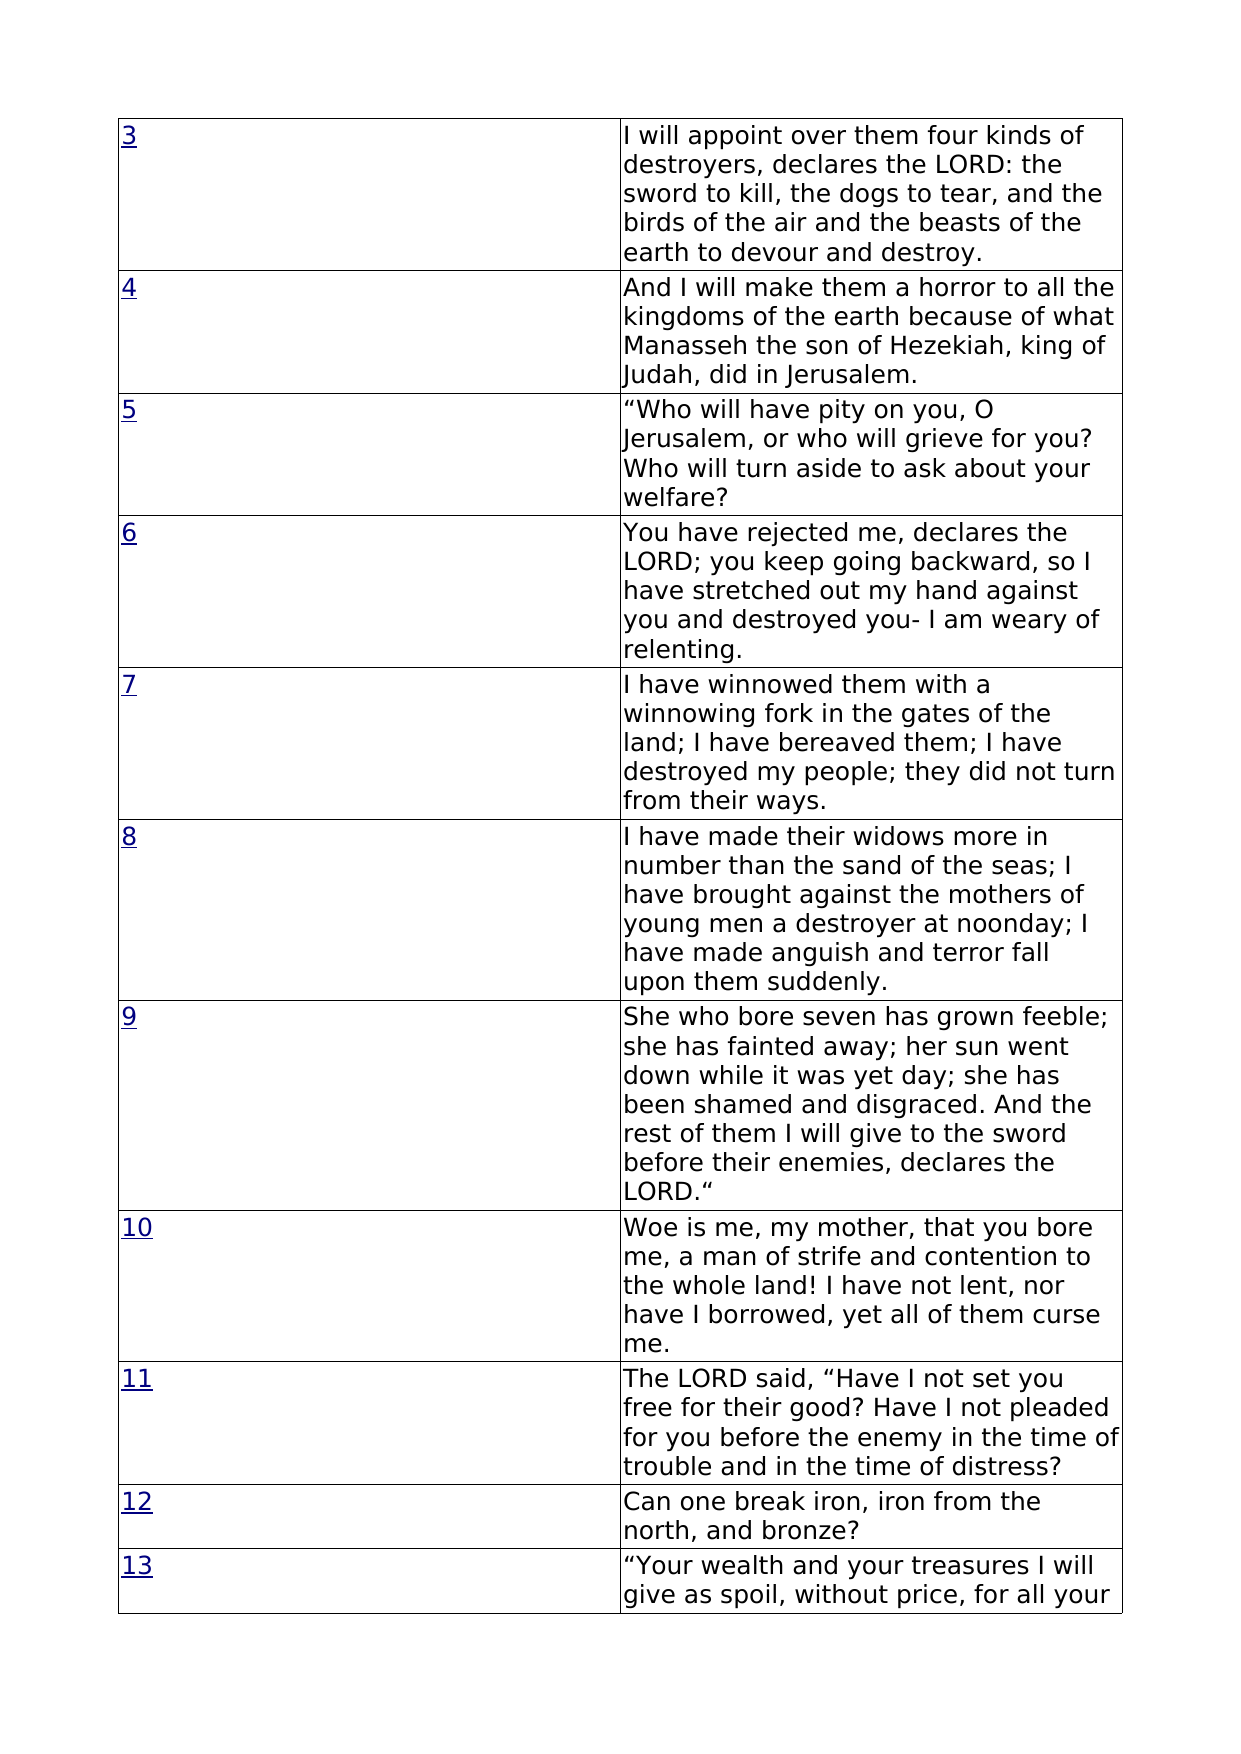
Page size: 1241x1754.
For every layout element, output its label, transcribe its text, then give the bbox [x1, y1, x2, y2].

table_cell 8 [119, 820, 620, 999]
table_cell She who bore seven has grown feeble; she has fainted away; her sun went down while it was yet day; she has been shamed and disgraced. And the rest of them I will give to the sword before their enemies, declares the LORD.“ [621, 1001, 1122, 1210]
table_cell 4 [119, 271, 620, 392]
table_cell 12 [119, 1485, 620, 1548]
table_cell And I will make them a horror to all the kingdoms of the earth because of what Manasseh the son of Hezekiah, king of Judah, did in Jerusalem. [621, 271, 1122, 392]
table_cell 11 [119, 1362, 620, 1484]
table_cell Can one break iron, iron from the north, and bronze? [621, 1485, 1122, 1548]
table_cell 13 [119, 1549, 620, 1613]
table_cell “Who will have pity on you, O Jerusalem, or who will grieve for you? Who will turn aside to ask about your welfare? [621, 394, 1122, 515]
table_cell Woe is me, my mother, that you bore me, a man of strife and contention to the whole land! I have not lent, nor have I borrowed, yet all of them curse me. [621, 1211, 1122, 1361]
table_cell “Your wealth and your treasures I will give as spoil, without price, for all your [621, 1549, 1122, 1613]
table_cell I have winnowed them with a winnowing fork in the gates of the land; I have bereaved them; I have destroyed my people; they did not turn from their ways. [621, 668, 1122, 819]
table_cell I have made their widows more in number than the sand of the seas; I have brought against the mothers of young men a destroyer at noonday; I have made anguish and terror fall upon them suddenly. [621, 820, 1122, 999]
table_cell 9 [119, 1001, 620, 1210]
table_cell The LORD said, “Have I not set you free for their good? Have I not pleaded for you before the enemy in the time of trouble and in the time of distress? [621, 1362, 1122, 1484]
table_cell 10 [119, 1211, 620, 1361]
table_cell 7 [119, 668, 620, 819]
table_cell 3 [119, 119, 620, 270]
table_cell 6 [119, 516, 620, 667]
table_cell You have rejected me, declares the LORD; you keep going backward, so I have stretched out my hand against you and destroyed you- I am weary of relenting. [621, 516, 1122, 667]
table_cell I will appoint over them four kinds of destroyers, declares the LORD: the sword to kill, the dogs to tear, and the birds of the air and the beasts of the earth to devour and destroy. [621, 119, 1122, 270]
table_cell 5 [119, 394, 620, 515]
